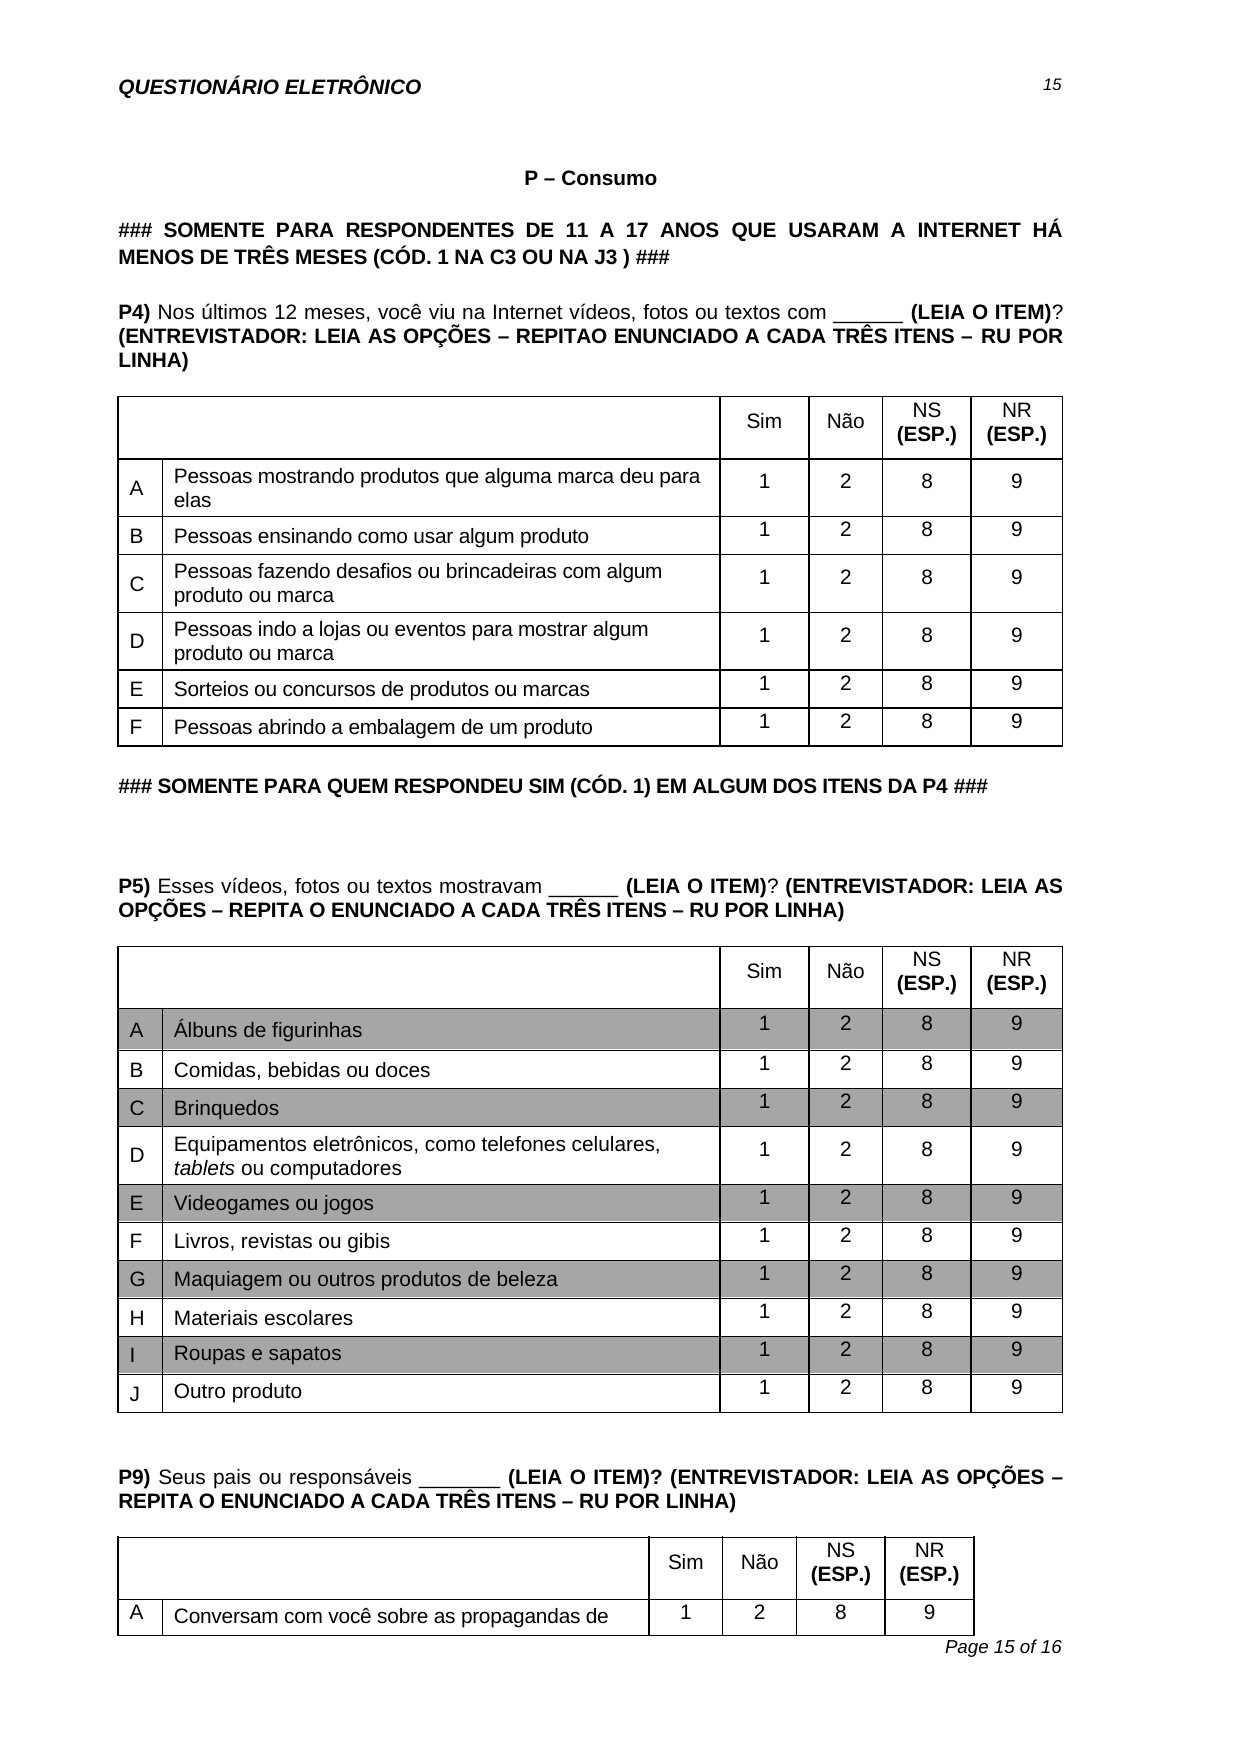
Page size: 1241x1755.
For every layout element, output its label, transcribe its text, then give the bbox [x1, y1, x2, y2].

table_cell Outro produto [163, 1375, 719, 1412]
table_header Sim [650, 1538, 722, 1598]
table_cell 1 [721, 1337, 808, 1373]
table_cell 9 [972, 1299, 1062, 1336]
table_cell Sorteios ou concursos de produtos ou marcas [163, 671, 719, 707]
table_cell Equipamentos eletrônicos, como telefones celulares, tablets ou computadores [163, 1127, 719, 1183]
table_cell 2 [810, 1223, 882, 1259]
table_cell 2 [723, 1600, 796, 1634]
table_cell A [119, 1600, 162, 1634]
table_cell C [119, 555, 162, 611]
table_cell A [119, 1009, 162, 1049]
table_cell 2 [810, 1127, 882, 1183]
table_cell E [119, 1185, 162, 1221]
text ### SOMENTE PARA QUEM RESPONDEU SIM (CÓD. 1) EM ALGUM DOS ITENS DA P4 ### [118, 774, 1063, 798]
table_cell 9 [972, 1375, 1062, 1412]
table_cell F [119, 709, 162, 745]
table_cell 1 [721, 1375, 808, 1412]
table_cell 9 [972, 517, 1062, 554]
table_cell 8 [883, 709, 970, 745]
table_cell Pessoas ensinando como usar algum produto [163, 517, 719, 554]
table_cell 9 [972, 1261, 1062, 1297]
table_cell 2 [810, 517, 882, 554]
table_cell 1 [721, 613, 808, 669]
table_cell G [119, 1261, 162, 1297]
table_cell Comidas, bebidas ou doces [163, 1051, 719, 1088]
table_cell 9 [972, 1127, 1062, 1183]
table_cell B [119, 517, 162, 554]
table_cell 8 [883, 1261, 970, 1297]
table_cell 8 [883, 1089, 970, 1126]
table_cell 8 [883, 517, 970, 554]
table_header NR (ESP.) [972, 397, 1062, 458]
table_cell 2 [810, 460, 882, 516]
table_cell 2 [810, 1337, 882, 1373]
table_cell 9 [972, 1223, 1062, 1259]
table_cell 2 [810, 1261, 882, 1297]
table_cell 8 [797, 1600, 884, 1634]
table_cell Roupas e sapatos [163, 1337, 719, 1373]
table_header [119, 1538, 648, 1598]
table_cell 1 [721, 1185, 808, 1221]
table_cell 9 [972, 1089, 1062, 1126]
table_cell F [119, 1223, 162, 1259]
table_cell Conversam com você sobre as propagandas de [163, 1600, 648, 1634]
table_cell Videogames ou jogos [163, 1185, 719, 1221]
table_cell D [119, 613, 162, 669]
table_cell H [119, 1299, 162, 1336]
table_cell 1 [721, 1261, 808, 1297]
table_header NS (ESP.) [883, 397, 970, 458]
table_cell Álbuns de figurinhas [163, 1009, 719, 1049]
table_cell I [119, 1337, 162, 1373]
table_cell A [119, 460, 162, 516]
table_cell 2 [810, 1299, 882, 1336]
table_cell 8 [883, 613, 970, 669]
text P4) Nos últimos 12 meses, você viu na Internet vídeos, fotos ou textos com ______ (LEIA O ITEM)? (ENTREVISTADOR: LEIA AS OPÇÕES – REPITAO ENUNCIADO A CADA TRÊS ITENS – RU POR LINHA) [118, 300, 1063, 372]
table_cell Livros, revistas ou gibis [163, 1223, 719, 1259]
text P9) Seus pais ou responsáveis _______ (LEIA O ITEM)? (ENTREVISTADOR: LEIA AS OPÇÕES – REPITA O ENUNCIADO A CADA TRÊS ITENS – RU POR LINHA) [118, 1464, 1063, 1512]
table_cell 9 [972, 1185, 1062, 1221]
table_cell Pessoas mostrando produtos que alguma marca deu para elas [163, 460, 719, 516]
table_cell Pessoas fazendo desafios ou brincadeiras com algum produto ou marca [163, 555, 719, 611]
table_cell 9 [886, 1600, 973, 1634]
table_cell 1 [650, 1600, 722, 1634]
table_cell 8 [883, 1337, 970, 1373]
table_cell 9 [972, 1337, 1062, 1373]
table_cell 8 [883, 1185, 970, 1221]
table_cell D [119, 1127, 162, 1183]
table_cell 1 [721, 1299, 808, 1336]
text ### SOMENTE PARA RESPONDENTES DE 11 A 17 ANOS QUE USARAM A INTERNET HÁ MENOS DE TRÊS MESES (CÓD. 1 NA C3 OU NA J3 ) ### [118, 217, 1063, 269]
table_cell Pessoas indo a lojas ou eventos para mostrar algum produto ou marca [163, 613, 719, 669]
table_cell 8 [883, 1009, 970, 1049]
table_cell 8 [883, 1299, 970, 1336]
table_cell 1 [721, 1127, 808, 1183]
table_cell 2 [810, 1089, 882, 1126]
table_header Não [810, 947, 882, 1008]
table_header Não [723, 1538, 796, 1598]
table_cell 2 [810, 613, 882, 669]
table_cell 1 [721, 1009, 808, 1049]
table_cell 8 [883, 671, 970, 707]
table_cell 1 [721, 709, 808, 745]
table_header NS (ESP.) [883, 947, 970, 1008]
table_header Sim [721, 397, 808, 458]
table_header [119, 947, 719, 1008]
text P5) Esses vídeos, fotos ou textos mostravam ______ (LEIA O ITEM)? (ENTREVISTADOR: LEIA AS OPÇÕES – REPITA O ENUNCIADO A CADA TRÊS ITENS – RU POR LINHA) [118, 874, 1063, 922]
subtitle P – Consumo [118, 166, 1063, 190]
table_cell 1 [721, 1223, 808, 1259]
table_cell 1 [721, 460, 808, 516]
table_cell Materiais escolares [163, 1299, 719, 1336]
table_header NR (ESP.) [886, 1538, 973, 1598]
table_header NR (ESP.) [972, 947, 1062, 1008]
table_cell 9 [972, 671, 1062, 707]
table_cell 2 [810, 1375, 882, 1412]
table_cell Brinquedos [163, 1089, 719, 1126]
table_cell 1 [721, 671, 808, 707]
table_cell 2 [810, 1009, 882, 1049]
table_cell 9 [972, 1051, 1062, 1088]
table_cell 2 [810, 671, 882, 707]
table_cell 8 [883, 1051, 970, 1088]
table_cell 8 [883, 1223, 970, 1259]
table_cell 8 [883, 555, 970, 611]
table_cell 9 [972, 613, 1062, 669]
table_cell C [119, 1089, 162, 1126]
table_header NS (ESP.) [797, 1538, 884, 1598]
table_cell 2 [810, 709, 882, 745]
table_cell 9 [972, 460, 1062, 516]
table_cell 1 [721, 1051, 808, 1088]
table_cell 9 [972, 555, 1062, 611]
table_cell 1 [721, 1089, 808, 1126]
table_cell J [119, 1375, 162, 1412]
table_header Não [810, 397, 882, 458]
table_cell Pessoas abrindo a embalagem de um produto [163, 709, 719, 745]
table_cell 2 [810, 1051, 882, 1088]
table_cell 2 [810, 1185, 882, 1221]
table_cell 8 [883, 1375, 970, 1412]
table_cell 8 [883, 460, 970, 516]
table_header Sim [721, 947, 808, 1008]
table_cell 9 [972, 709, 1062, 745]
table_header [119, 397, 719, 458]
table_cell 8 [883, 1127, 970, 1183]
table_cell E [119, 671, 162, 707]
table_cell 1 [721, 517, 808, 554]
table_cell Maquiagem ou outros produtos de beleza [163, 1261, 719, 1297]
table_cell B [119, 1051, 162, 1088]
table_cell 1 [721, 555, 808, 611]
table_cell 9 [972, 1009, 1062, 1049]
table_cell 2 [810, 555, 882, 611]
